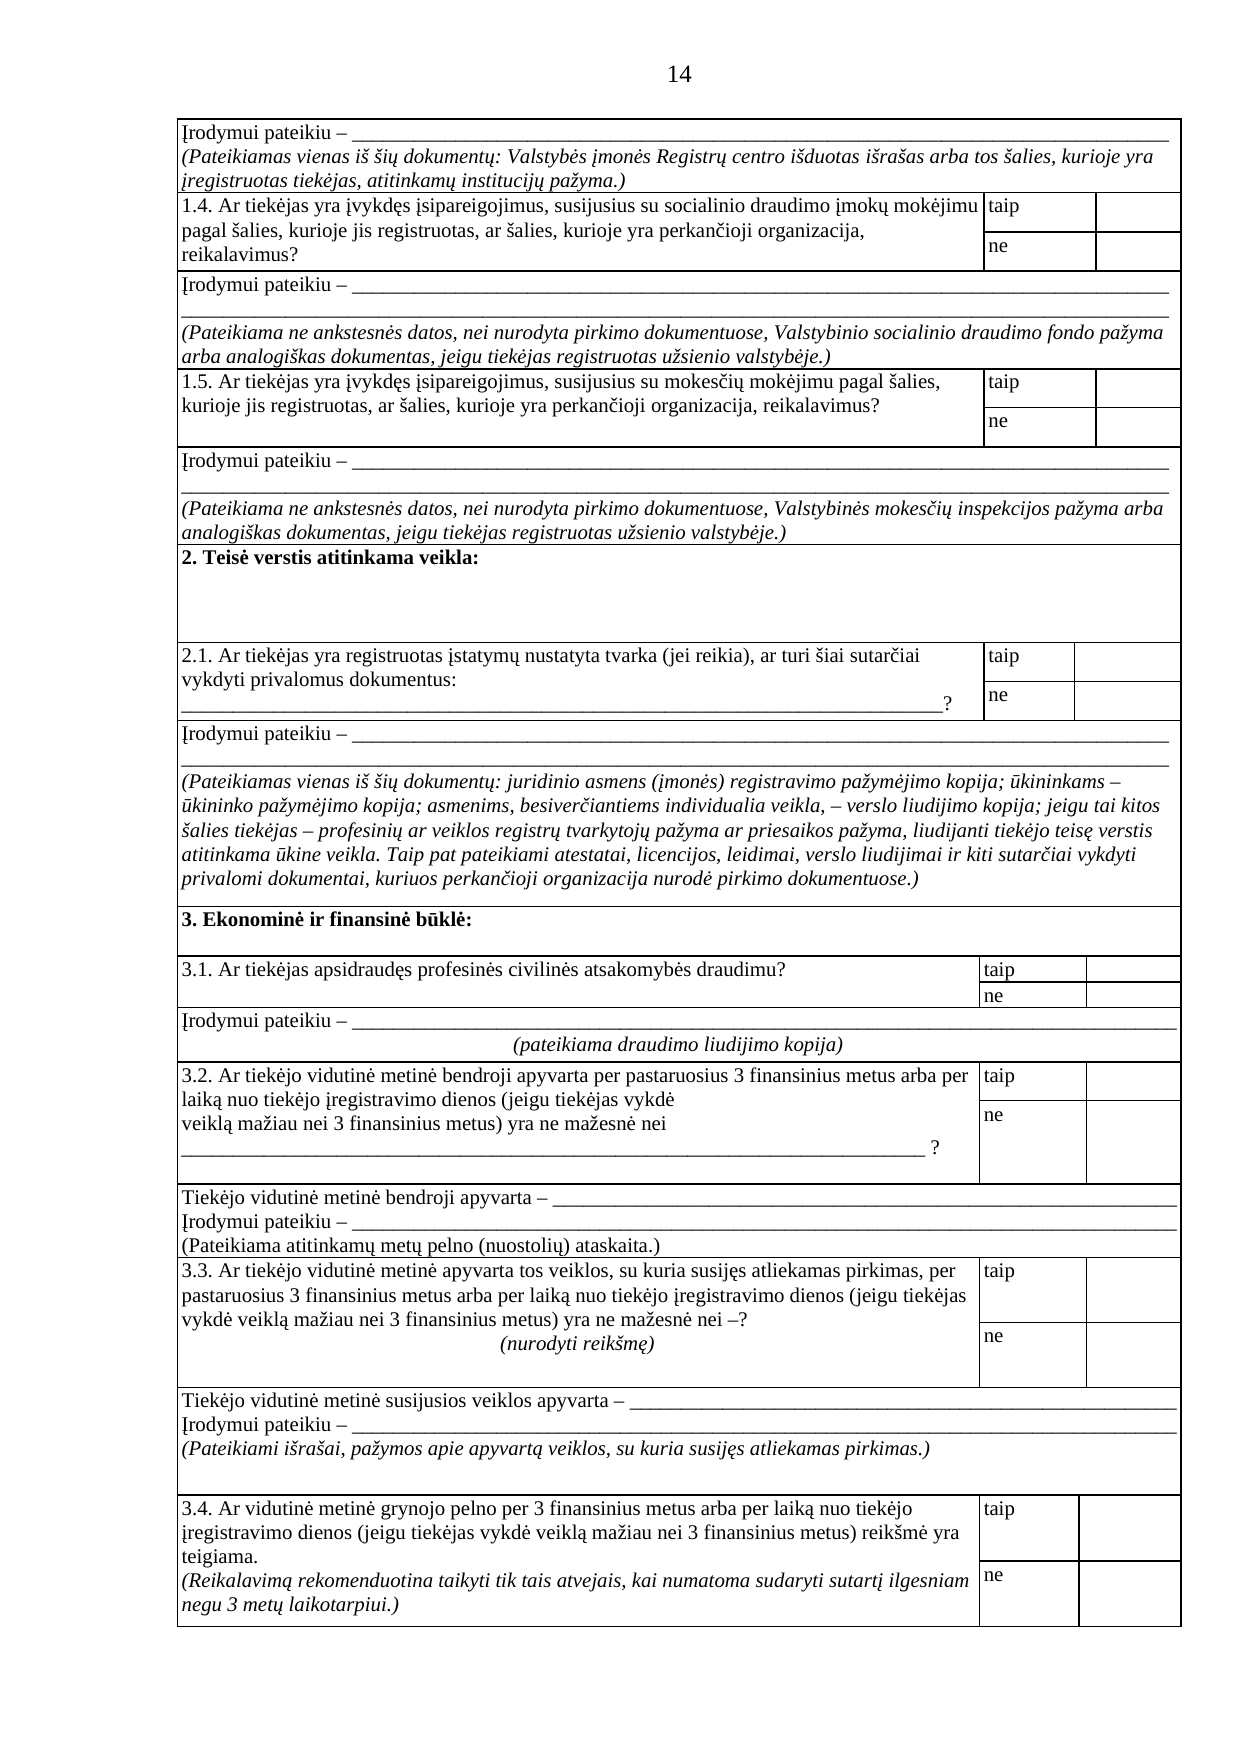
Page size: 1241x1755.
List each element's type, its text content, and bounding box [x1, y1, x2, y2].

table_cell ne [985, 408, 1095, 446]
table_cell Įrodymui pateikiu – (Pateikiama ne ankstesnės datos, nei nurodyta pirkimo dokumentuose, Valstybinės mokesčių inspekcijos pažyma arba analogiškas dokumentas, jeigu tiekėjas registruotas užsienio valstybėje.) [178, 448, 1180, 544]
table_cell [1087, 1063, 1180, 1100]
table_cell Įrodymui pateikiu – (pateikiama draudimo liudijimo kopija) [178, 1008, 1180, 1061]
table_cell Tiekėjo vidutinė metinė susijusios veiklos apyvarta – Įrodymui pateikiu – (Pateikiami išrašai, pažymos apie apyvartą veiklos, su kuria susijęs atliekamas pirkimas.) [178, 1388, 1180, 1494]
table_cell taip [985, 370, 1095, 407]
table_cell [1097, 193, 1180, 231]
table_cell [1075, 643, 1180, 681]
table_cell [1080, 1496, 1180, 1560]
table_cell ne [985, 233, 1095, 270]
table_cell [1087, 1323, 1180, 1387]
table_cell [1075, 682, 1180, 720]
table_cell [1097, 370, 1180, 407]
table_cell taip [985, 193, 1095, 231]
table_cell [1097, 408, 1180, 446]
table_cell taip [980, 1063, 1086, 1100]
table_cell 1.5. Ar tiekėjas yra įvykdęs įsipareigojimus, susijusius su mokesčių mokėjimu pagal šalies, kurioje jis registruotas, ar šalies, kurioje yra perkančioji organizacija, reikalavimus? [178, 370, 983, 446]
table_cell Įrodymui pateikiu – (Pateikiamas vienas iš šių dokumentų: juridinio asmens (įmonės) registravimo pažymėjimo kopija; ūkininkams – ūkininko pažymėjimo kopija; asmenims, besiverčiantiems individualia veikla, – verslo liudijimo kopija; jeigu tai kitos šalies tiekėjas – profesinių ar veiklos registrų tvarkytojų pažyma ar priesaikos pažyma, liudijanti tiekėjo teisę verstis atitinkama ūkine veikla. Taip pat pateikiami atestatai, licencijos, leidimai, verslo liudijimai ir kiti sutarčiai vykdyti privalomi dokumentai, kuriuos perkančioji organizacija nurodė pirkimo dokumentuose.) [178, 721, 1180, 906]
table_cell taip [980, 1496, 1078, 1560]
table_cell Įrodymui pateikiu – (Pateikiamas vienas iš šių dokumentų: Valstybės įmonės Registrų centro išduotas išrašas arba tos šalies, kurioje yra įregistruotas tiekėjas, atitinkamų institucijų pažyma.) [178, 120, 1180, 192]
table_cell 3.4. Ar vidutinė metinė grynojo pelno per 3 finansinius metus arba per laiką nuo tiekėjo įregistravimo dienos (jeigu tiekėjas vykdė veiklą mažiau nei 3 finansinius metus) reikšmė yra teigiama. (Reikalavimą rekomenduotina taikyti tik tais atvejais, kai numatoma sudaryti sutartį ilgesniam negu 3 metų laikotarpiui.) [178, 1496, 979, 1626]
table_cell ne [980, 983, 1086, 1007]
table_cell Tiekėjo vidutinė metinė bendroji apyvarta – Įrodymui pateikiu – (Pateikiama atitinkamų metų pelno (nuostolių) ataskaita.) [178, 1185, 1180, 1257]
table_cell taip [980, 957, 1086, 981]
table_cell 1.4. Ar tiekėjas yra įvykdęs įsipareigojimus, susijusius su socialinio draudimo įmokų mokėjimu pagal šalies, kurioje jis registruotas, ar šalies, kurioje yra perkančioji organizacija, reikalavimus? [178, 193, 983, 270]
table_cell [1087, 983, 1180, 1007]
table_cell [1080, 1562, 1180, 1626]
table_cell [1097, 233, 1180, 270]
table_cell Įrodymui pateikiu – (Pateikiama ne ankstesnės datos, nei nurodyta pirkimo dokumentuose, Valstybinio socialinio draudimo fondo pažyma arba analogiškas dokumentas, jeigu tiekėjas registruotas užsienio valstybėje.) [178, 272, 1180, 368]
table_cell [1087, 1258, 1180, 1322]
table_cell taip [980, 1258, 1086, 1322]
table_cell [1087, 1101, 1180, 1183]
table_cell ne [980, 1101, 1086, 1183]
table_cell 3. Ekonominė ir finansinė būklė: [178, 907, 1180, 955]
table_cell ne [980, 1562, 1078, 1626]
table_cell 3.2. Ar tiekėjo vidutinė metinė bendroji apyvarta per pastaruosius 3 finansinius metus arba per laiką nuo tiekėjo įregistravimo dienos (jeigu tiekėjas vykdė veiklą mažiau nei 3 finansinius metus) yra ne mažesnė nei ? [178, 1063, 979, 1183]
table_cell 2. Teisė verstis atitinkama veikla: [178, 545, 1180, 642]
table_cell taip [985, 643, 1074, 681]
table_cell 3.1. Ar tiekėjas apsidraudęs profesinės civilinės atsakomybės draudimu? [178, 957, 979, 1007]
table_cell ne [985, 682, 1074, 720]
table_cell [1087, 957, 1180, 981]
table_cell 2.1. Ar tiekėjas yra registruotas įstatymų nustatyta tvarka (jei reikia), ar turi šiai sutarčiai vykdyti privalomus dokumentus: ? [178, 643, 983, 720]
table_cell 3.3. Ar tiekėjo vidutinė metinė apyvarta tos veiklos, su kuria susijęs atliekamas pirkimas, per pastaruosius 3 finansinius metus arba per laiką nuo tiekėjo įregistravimo dienos (jeigu tiekėjas vykdė veiklą mažiau nei 3 finansinius metus) yra ne mažesnė nei –? (nurodyti reikšmę) [178, 1258, 979, 1387]
table_cell ne [980, 1323, 1086, 1387]
